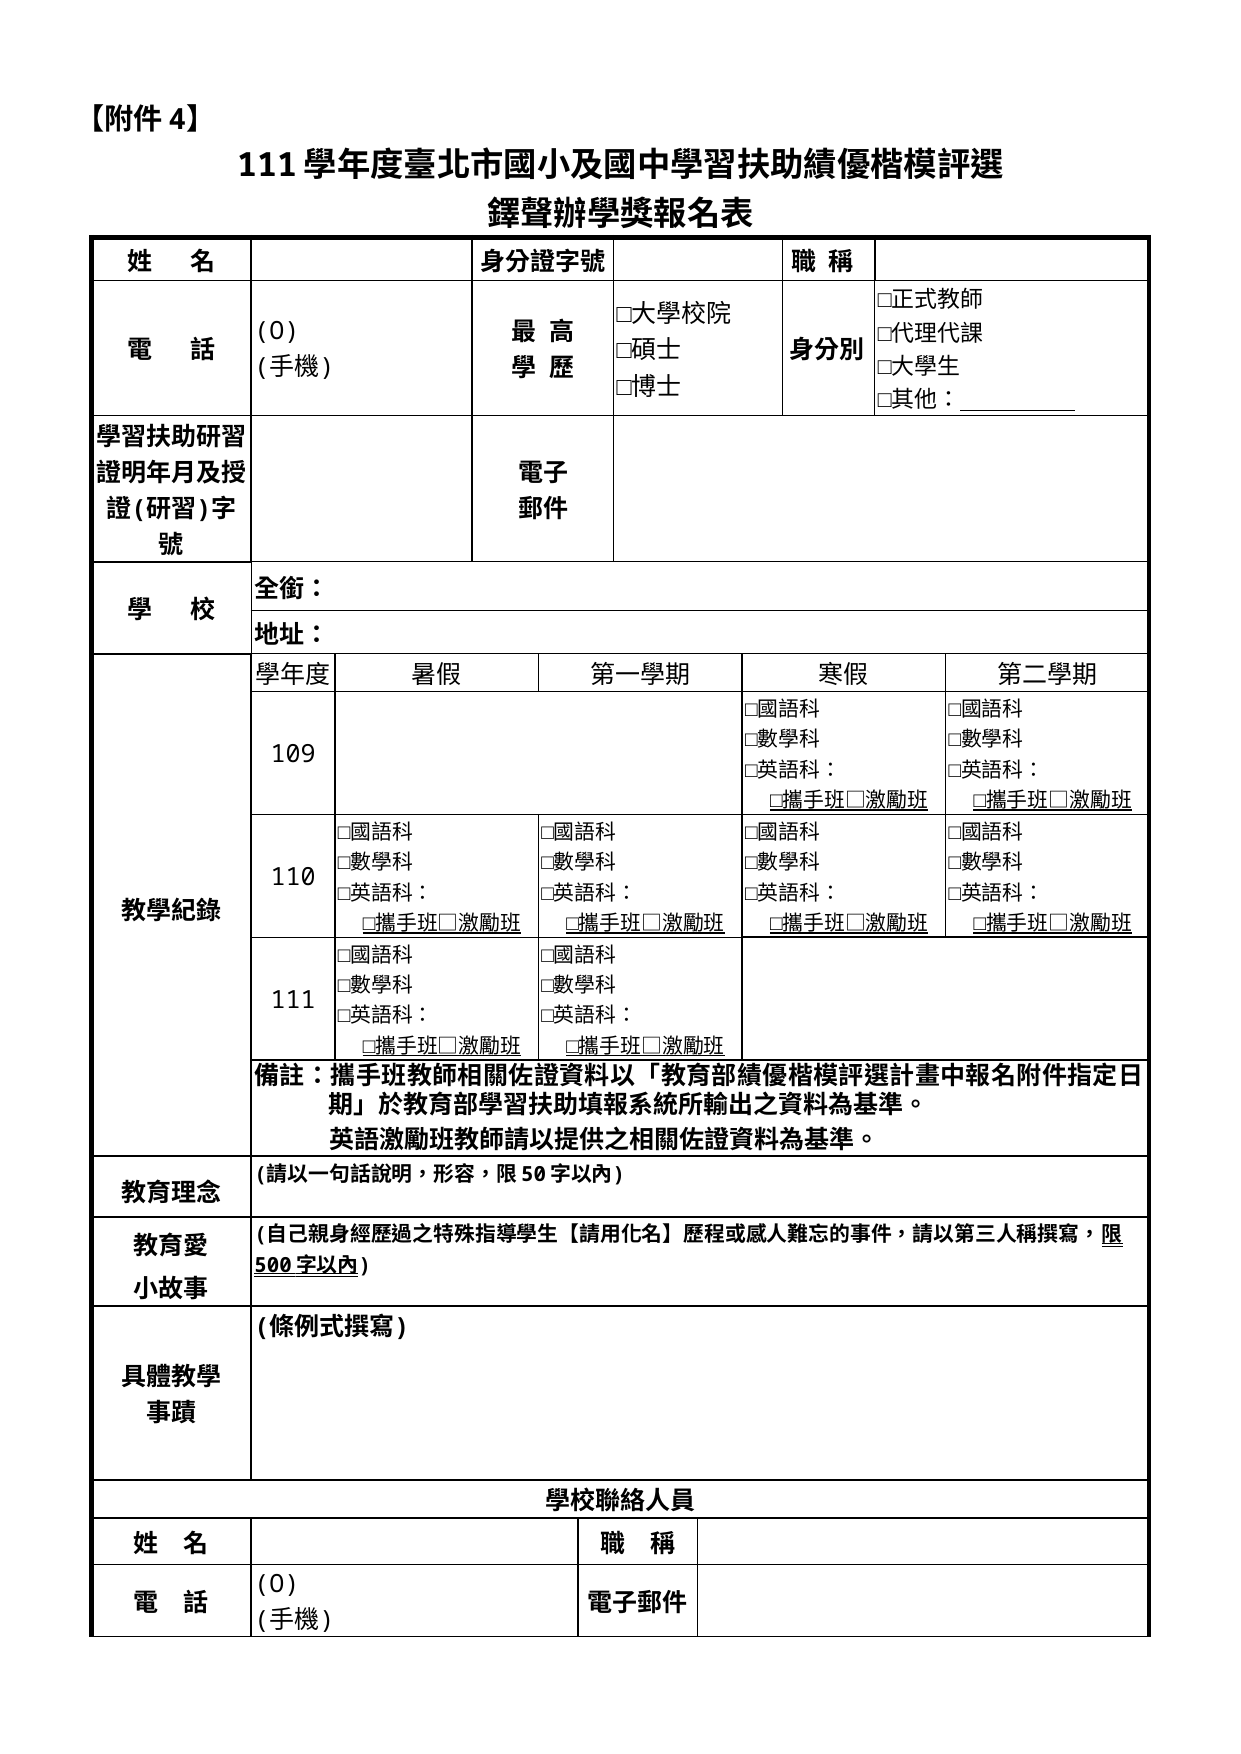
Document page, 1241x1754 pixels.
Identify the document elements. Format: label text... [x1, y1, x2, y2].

table_header [252, 240, 471, 280]
table_cell □大學校院 □碩士 □博士 [614, 281, 782, 414]
table_cell 第一學期 [539, 654, 741, 691]
table_cell □國語科 □數學科 □英語科： □攜手班□激勵班 [539, 938, 741, 1059]
table_cell [252, 1519, 577, 1564]
table_cell [698, 1565, 1147, 1636]
table_cell □國語科 □數學科 □英語科： □攜手班□激勵班 [946, 815, 1147, 936]
table_header 姓 名 [94, 240, 250, 280]
table_cell 備註：攜手班教師相關佐證資料以「教育部績優楷模評選計畫中報名附件指定日期」於教育部學習扶助填報系統所輸出之資料為基準。 英語激勵班教師請以提供之相關佐證資料為基準。 [252, 1061, 1147, 1155]
table_cell 地址： [252, 611, 1147, 653]
table_cell 111 [252, 938, 334, 1059]
table_cell 教學紀錄 [94, 655, 250, 1155]
table_cell 學年度 [252, 654, 334, 691]
table_cell □國語科 □數學科 □英語科： □攜手班□激勵班 [743, 815, 945, 936]
table_cell □正式教師 □代理代課 □大學生 □其他： [875, 281, 1147, 414]
table_cell 暑假 [336, 654, 538, 691]
text 111學年度臺北市國小及國中學習扶助績優楷模評選 [75, 138, 1165, 187]
table_cell □國語科 □數學科 □英語科： □攜手班□激勵班 [336, 815, 538, 936]
table_header [876, 240, 1147, 280]
table_cell 職稱 [579, 1519, 697, 1564]
table_cell (自己親身經歷過之特殊指導學生【請用化名】歷程或感人難忘的事件，請以第三人稱撰寫，限500字以內) [252, 1218, 1147, 1305]
table_cell 電子 郵件 [473, 416, 613, 561]
table_cell 109 [252, 692, 334, 814]
table_cell 電子郵件 [579, 1565, 697, 1636]
table_header [614, 240, 782, 280]
table_cell 全銜： [252, 562, 1147, 610]
text 鐸聲辦學獎報名表 [75, 187, 1165, 235]
table_cell 教育愛 小故事 [94, 1218, 250, 1305]
table_cell 第二學期 [946, 654, 1147, 691]
table_cell (O) (手機) [252, 1565, 577, 1636]
table_cell 電 話 [94, 281, 250, 414]
table_cell 教育理念 [94, 1157, 250, 1216]
table_cell [336, 692, 741, 814]
table_cell 學校聯絡人員 [94, 1481, 1147, 1517]
table_cell [698, 1519, 1147, 1564]
table_cell □國語科 □數學科 □英語科： □攜手班□激勵班 [946, 692, 1147, 814]
table_cell □國語科 □數學科 □英語科： □攜手班□激勵班 [539, 815, 741, 936]
table_cell 最 高 學 歷 [473, 281, 613, 414]
table_cell [743, 938, 1147, 1059]
table_cell [252, 416, 471, 561]
text 【附件4】 [75, 96, 1165, 138]
table_cell (O) (手機) [252, 281, 471, 414]
table_cell 學習扶助研習證明年月及授證(研習)字號 [94, 416, 250, 561]
table_cell □國語科 □數學科 □英語科： □攜手班□激勵班 [743, 692, 945, 814]
table_cell (請以一句話說明，形容，限50字以內) [252, 1157, 1147, 1216]
table_cell 學 校 [94, 563, 251, 653]
table_cell 具體教學 事蹟 [94, 1307, 250, 1479]
table_cell 110 [252, 815, 334, 936]
table_cell □國語科 □數學科 □英語科： □攜手班□激勵班 [336, 938, 538, 1059]
table_header 職 稱 [783, 240, 874, 280]
table_cell [614, 416, 1147, 561]
table_cell 姓名 [94, 1519, 250, 1564]
table_cell (條例式撰寫) [252, 1307, 1147, 1479]
table_cell 電話 [94, 1565, 250, 1636]
table_header 身分證字號 [473, 240, 613, 280]
table_cell 寒假 [743, 654, 945, 691]
table_cell 身分別 [783, 281, 874, 414]
